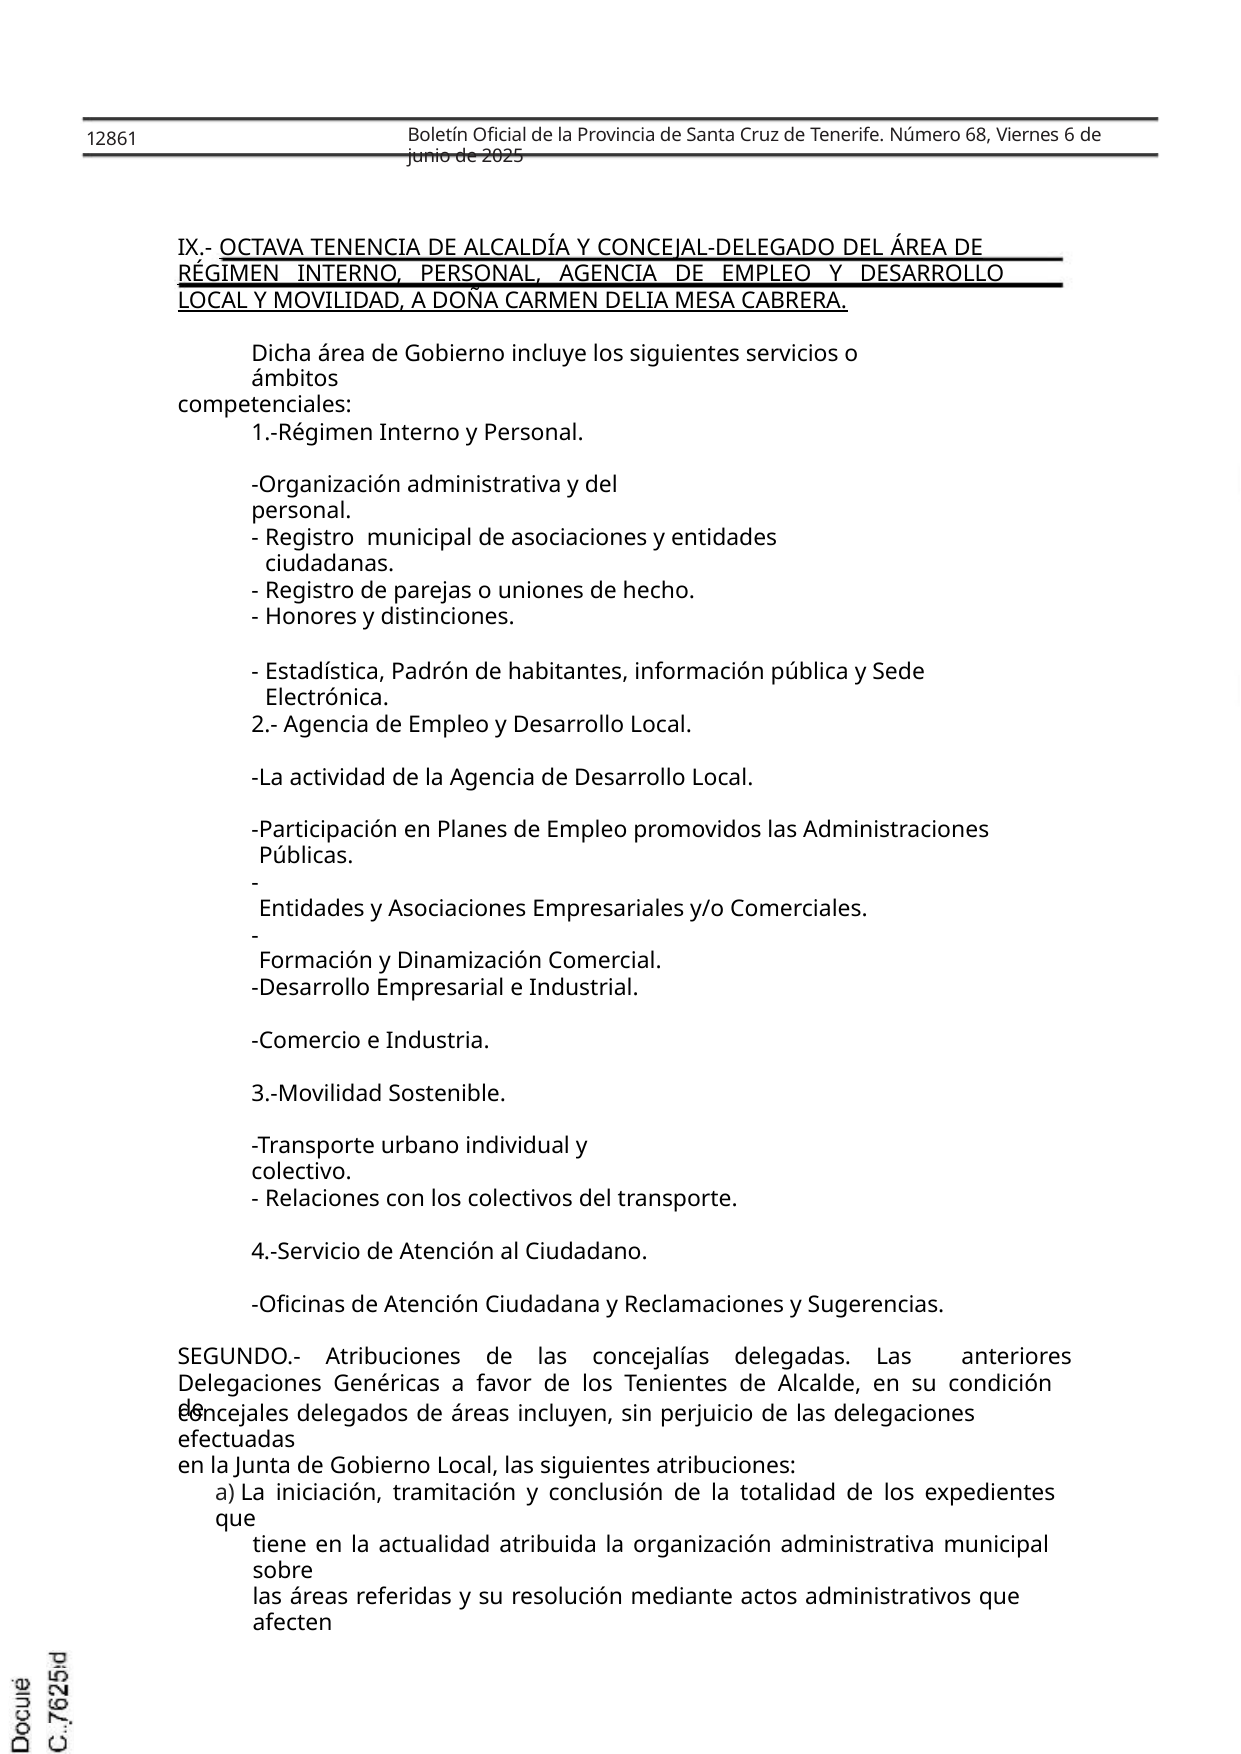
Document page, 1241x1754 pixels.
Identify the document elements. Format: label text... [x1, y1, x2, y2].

text - [251, 975, 258, 1001]
text Honores y distinciones. [265, 604, 701, 630]
text 2.- Agencia de Empleo y Desarrollo Local. [251, 712, 732, 737]
text Registro municipal de asociaciones y entidades ciudadanas. [265, 525, 909, 576]
text - [251, 1028, 258, 1054]
text Boletín Oficial de la Provincia de Santa Cruz de Tenerife. Número 68, Viernes 6 de junio de 2025 [407, 125, 1147, 167]
text 4 [251, 1255, 264, 1264]
text Desarrollo Empresarial e Industrial. [258, 975, 641, 1001]
text anteriores [961, 1344, 1088, 1370]
text IX.- OCTAVA TENENCIA DE ALCALDÍA Y CONCEJAL-DELEGADO DEL ÁREA DE [177, 235, 1088, 261]
text Delegaciones Genéricas a favor de los Tenientes de Alcalde, en su condición de [177, 1371, 1088, 1401]
text -Organización administrativa y del personal. [251, 472, 722, 523]
text Estadística, Padrón de habitantes, información pública y Sede Electrónica. [265, 659, 1046, 710]
text Oficinas de Atención Ciudadana y Reclamaciones y Sugerencias. [283, 1292, 961, 1317]
text - [251, 870, 283, 896]
text 1 [86, 128, 95, 149]
text Participación en Planes de Empleo promovidos las Administraciones Públicas. [258, 817, 1080, 868]
text LOCAL Y MOVILIDAD, A DOÑA CARMEN DELIA MESA CABRERA. [177, 288, 1088, 313]
text tiene en la actualidad atribuida la organización administrativa municipal sobre [252, 1532, 1088, 1583]
text concejales delegados de áreas incluyen, sin perjuicio de las delegaciones efectuadas [177, 1401, 1088, 1452]
text Dicha área de Gobierno incluye los siguientes servicios o ámbitos [251, 341, 943, 392]
text - [251, 1292, 283, 1317]
text a) La iniciación, tramitación y conclusión de la totalidad de los expedientes que [215, 1480, 1088, 1531]
text 4 [251, 1239, 264, 1254]
text - [251, 817, 258, 843]
text - [251, 1186, 265, 1212]
text 3.-Movilidad Sostenible. [251, 1081, 537, 1106]
text competenciales: [177, 392, 943, 418]
text 2861 [95, 128, 157, 149]
text Relaciones con los colectivos del transporte. [265, 1186, 742, 1212]
text La actividad de la Agencia de Desarrollo Local. [258, 764, 1080, 790]
text Formación y Dinamización Comercial. [258, 948, 1080, 974]
text 1.-Régimen Interno y Personal. [251, 419, 612, 445]
text SEGUNDO.- Atribuciones de las concejalías delegadas. Las [177, 1344, 961, 1370]
text - [251, 578, 265, 603]
text -Transporte urbano individual y colectivo. [251, 1133, 694, 1185]
text - [251, 764, 258, 790]
text - [251, 525, 265, 551]
text Entidades y Asociaciones Empresariales y/o Comerciales. [258, 896, 1080, 921]
text .-Servicio de Atención al Ciudadano. [264, 1239, 961, 1264]
text las áreas referidas y su resolución mediante actos administrativos que afecten [252, 1584, 1088, 1635]
text en la Junta de Gobierno Local, las siguientes atribuciones: [177, 1453, 1088, 1479]
text - [251, 923, 283, 948]
text Comercio e Industria. [258, 1028, 501, 1054]
text Registro de parejas o uniones de hecho. [265, 578, 701, 603]
text - [251, 659, 265, 685]
text RÉGIMEN INTERNO, PERSONAL, AGENCIA DE EMPLEO Y DESARROLLO [177, 261, 1088, 287]
text - [251, 604, 265, 630]
